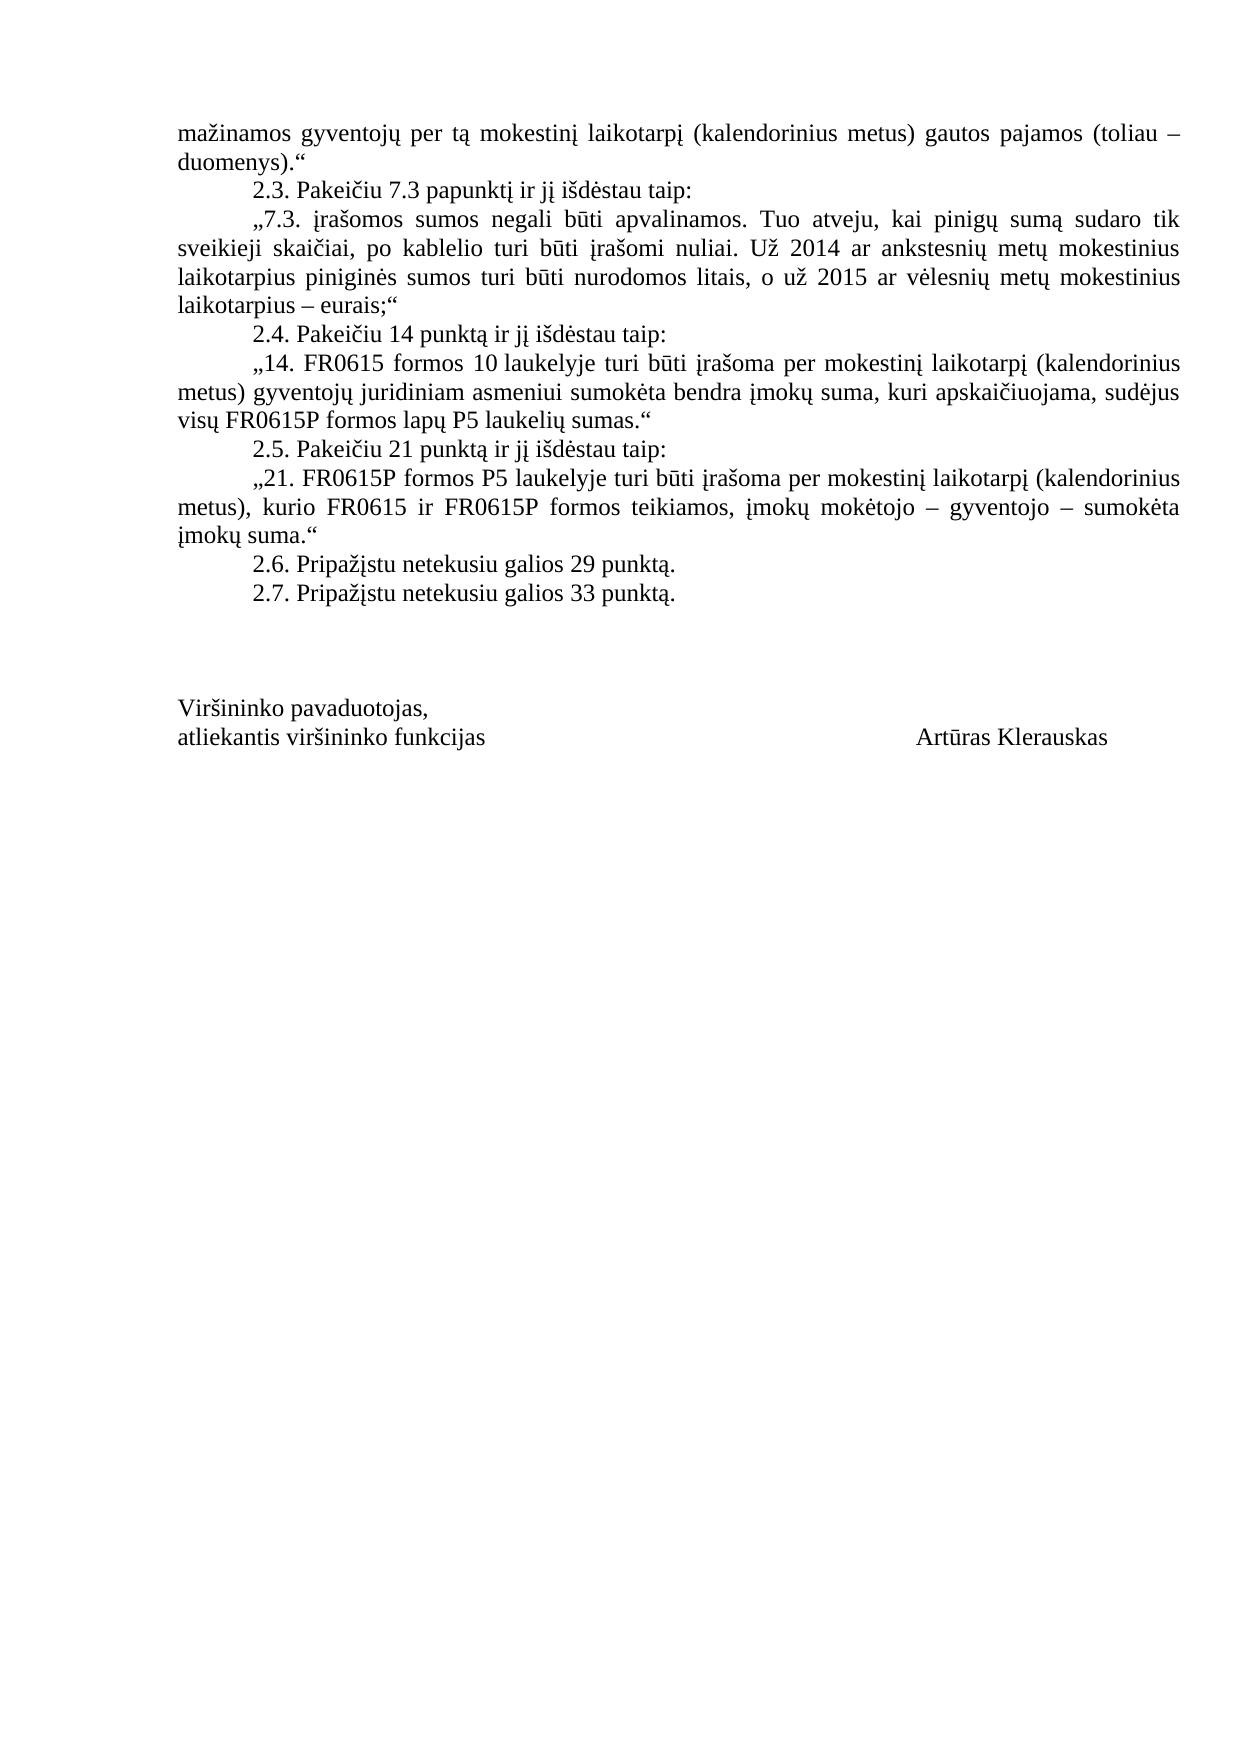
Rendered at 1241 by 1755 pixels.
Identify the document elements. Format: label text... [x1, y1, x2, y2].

text atliekantis viršininko funkcijas Artūras Klerauskas [177, 722, 1181, 751]
text „14. FR0615 formos 10 laukelyje turi būti įrašoma per mokestinį laikotarpį (kalendorinius metus) gyventojų juridiniam asmeniui sumokėta bendra įmokų suma, kuri apskaičiuojama, sudėjus visų FR0615P formos lapų P5 laukelių sumas.“ [177, 348, 1181, 434]
text 2.5. Pakeičiu 21 punktą ir jį išdėstau taip: [177, 434, 1181, 463]
text „21. FR0615P formos P5 laukelyje turi būti įrašoma per mokestinį laikotarpį (kalendorinius metus), kurio FR0615 ir FR0615P formos teikiamos, įmokų mokėtojo – gyventojo – sumokėta įmokų suma.“ [177, 463, 1181, 549]
text 2.4. Pakeičiu 14 punktą ir jį išdėstau taip: [177, 319, 1181, 348]
text mažinamos gyventojų per tą mokestinį laikotarpį (kalendorinius metus) gautos pajamos (toliau – duomenys).“ [177, 118, 1181, 176]
text 2.3. Pakeičiu 7.3 papunktį ir jį išdėstau taip: [177, 176, 1181, 204]
text 2.7. Pripažįstu netekusiu galios 33 punktą. [177, 578, 1181, 607]
text „7.3. įrašomos sumos negali būti apvalinamos. Tuo atveju, kai pinigų sumą sudaro tik sveikieji skaičiai, po kablelio turi būti įrašomi nuliai. Už 2014 ar ankstesnių metų mokestinius laikotarpius piniginės sumos turi būti nurodomos litais, o už 2015 ar vėlesnių metų mokestinius laikotarpius – eurais;“ [177, 204, 1181, 319]
text Viršininko pavaduotojas, [177, 693, 1181, 722]
text 2.6. Pripažįstu netekusiu galios 29 punktą. [177, 549, 1181, 578]
